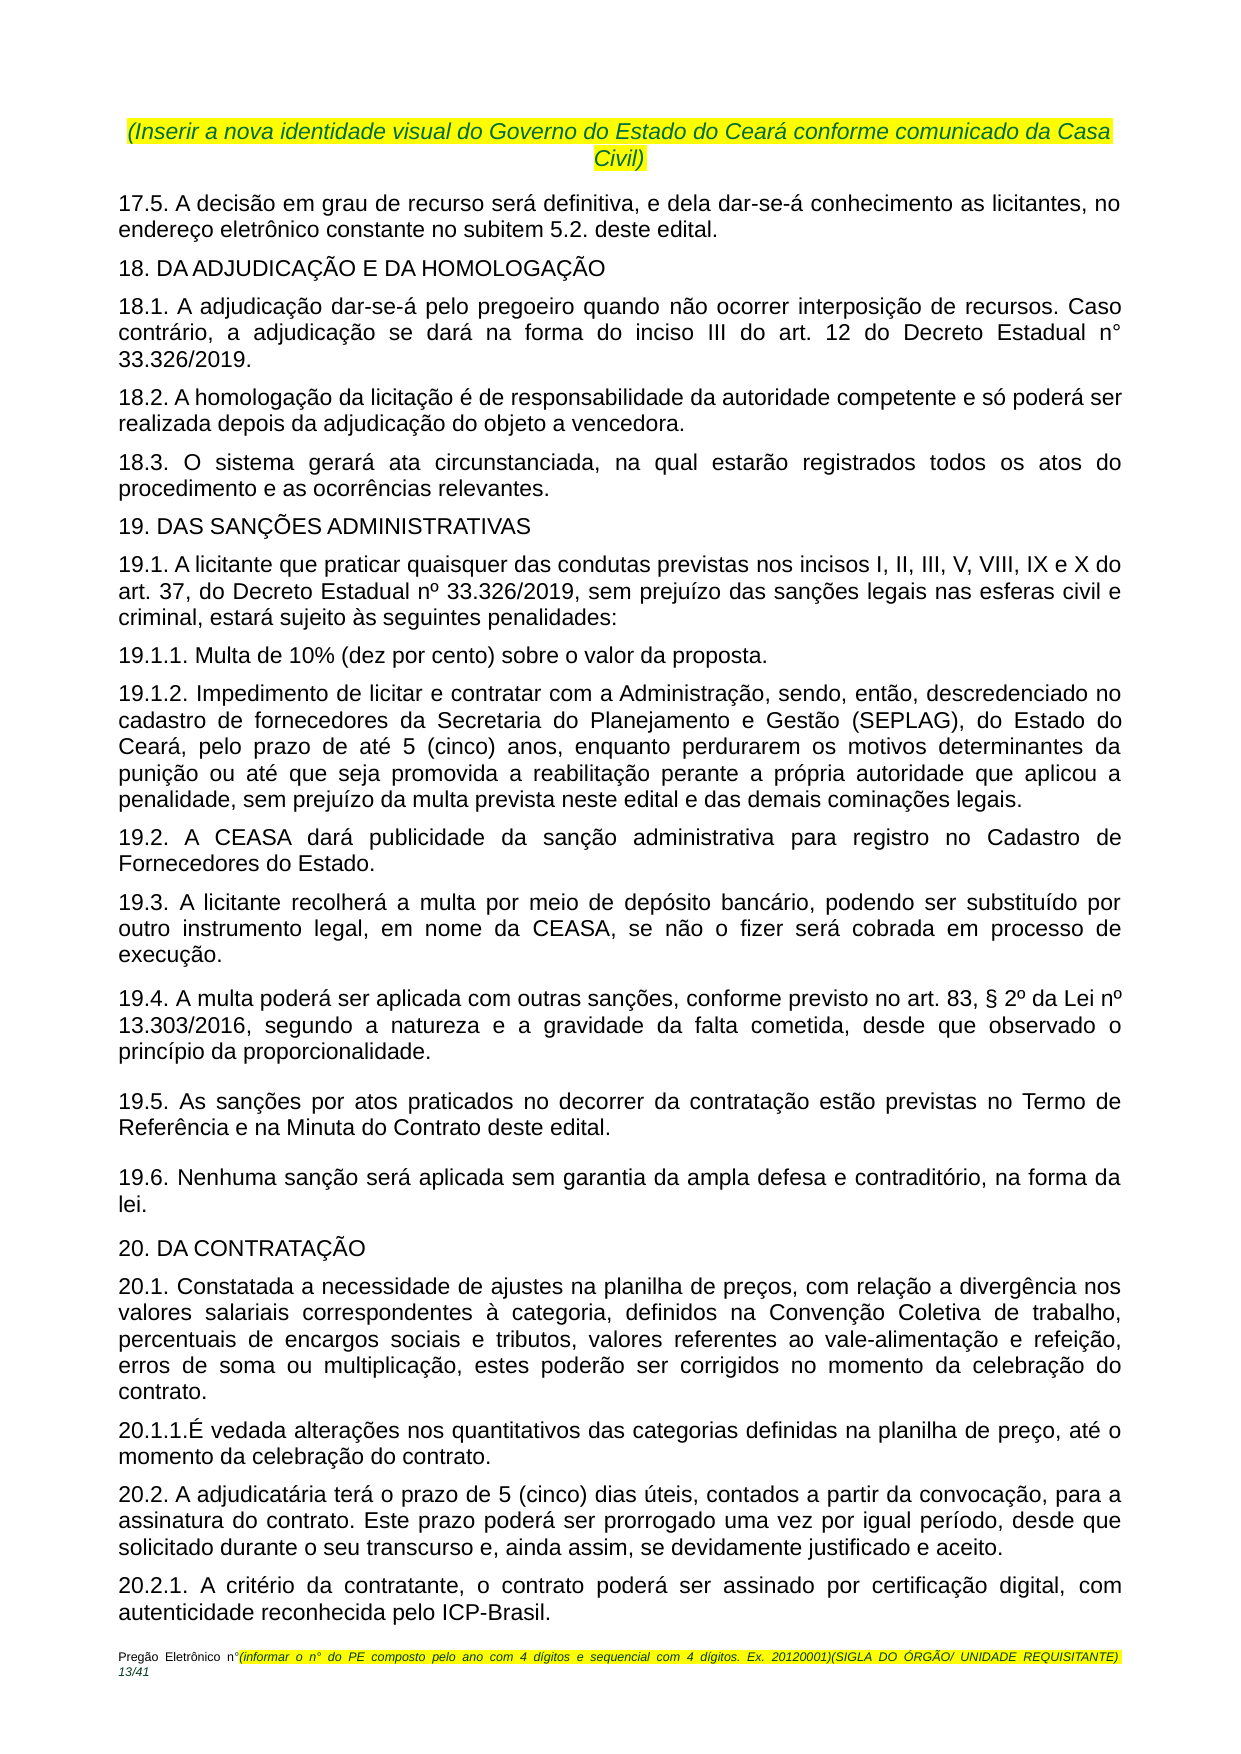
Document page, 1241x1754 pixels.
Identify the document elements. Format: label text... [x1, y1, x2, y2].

text 19.1.1. Multa de 10% (dez por cento) sobre o valor da proposta. [118, 642, 1122, 668]
text 19.1.2. Impedimento de licitar e contratar com a Administração, sendo, então, descredenciado no cadastro de fornecedores da Secretaria do Planejamento e Gestão (SEPLAG), do Estado do Ceará, pelo prazo de até 5 (cinco) anos, enquanto perdurarem os motivos determinantes da punição ou até que seja promovida a reabilitação perante a própria autoridade que aplicou a penalidade, sem prejuízo da multa prevista neste edital e das demais cominações legais. [118, 680, 1122, 812]
text 18.2. A homologação da licitação é de responsabilidade da autoridade competente e só poderá ser realizada depois da adjudicação do objeto a vencedora. [118, 384, 1122, 437]
text 18.1. A adjudicação dar-se-á pelo pregoeiro quando não ocorrer interposição de recursos. Caso contrário, a adjudicação se dará na forma do inciso III do art. 12 do Decreto Estadual n° 33.326/2019. [118, 293, 1122, 372]
text 19.3. A licitante recolherá a multa por meio de depósito bancário, podendo ser substituído por outro instrumento legal, em nome da CEASA, se não o fizer será cobrada em processo de execução. [118, 889, 1122, 968]
text 18.3. O sistema gerará ata circunstanciada, na qual estarão registrados todos os atos do procedimento e as ocorrências relevantes. [118, 448, 1122, 501]
text 20.1.1.É vedada alterações nos quantitativos das categorias definidas na planilha de preço, até o momento da celebração do contrato. [118, 1417, 1122, 1469]
text 20.2.1. A critério da contratante, o contrato poderá ser assinado por certificação digital, com autenticidade reconhecida pelo ICP-Brasil. [118, 1572, 1122, 1625]
text 20. DA CONTRATAÇÃO [118, 1235, 1122, 1261]
text 20.2. A adjudicatária terá o prazo de 5 (cinco) dias úteis, contados a partir da convocação, para a assinatura do contrato. Este prazo poderá ser prorrogado uma vez por igual período, desde que solicitado durante o seu transcurso e, ainda assim, se devidamente justificado e aceito. [118, 1481, 1122, 1560]
text 19.4. A multa poderá ser aplicada com outras sanções, conforme previsto no art. 83, § 2º da Lei nº 13.303/2016, segundo a natureza e a gravidade da falta cometida, desde que observado o princípio da proporcionalidade. [118, 985, 1122, 1064]
text 19. DAS SANÇÕES ADMINISTRATIVAS [118, 513, 1122, 539]
text 17.5. A decisão em grau de recurso será definitiva, e dela dar-se-á conhecimento as licitantes, no endereço eletrônico constante no subitem 5.2. deste edital. [118, 190, 1122, 243]
text 19.1. A licitante que praticar quaisquer das condutas previstas nos incisos I, II, III, V, VIII, IX e X do art. 37, do Decreto Estadual nº 33.326/2019, sem prejuízo das sanções legais nas esferas civil e criminal, estará sujeito às seguintes penalidades: [118, 551, 1122, 630]
text 19.5. As sanções por atos praticados no decorrer da contratação estão previstas no Termo de Referência e na Minuta do Contrato deste edital. [118, 1088, 1122, 1141]
text 18. DA ADJUDICAÇÃO E DA HOMOLOGAÇÃO [118, 255, 1122, 281]
text 19.2. A CEASA dará publicidade da sanção administrativa para registro no Cadastro de Fornecedores do Estado. [118, 824, 1122, 877]
text 19.6. Nenhuma sanção será aplicada sem garantia da ampla defesa e contraditório, na forma da lei. [118, 1164, 1122, 1217]
text 20.1. Constatada a necessidade de ajustes na planilha de preços, com relação a divergência nos valores salariais correspondentes à categoria, definidos na Convenção Coletiva de trabalho, percentuais de encargos sociais e tributos, valores referentes ao vale-alimentação e refeição, erros de soma ou multiplicação, estes poderão ser corrigidos no momento da celebração do contrato. [118, 1273, 1122, 1405]
